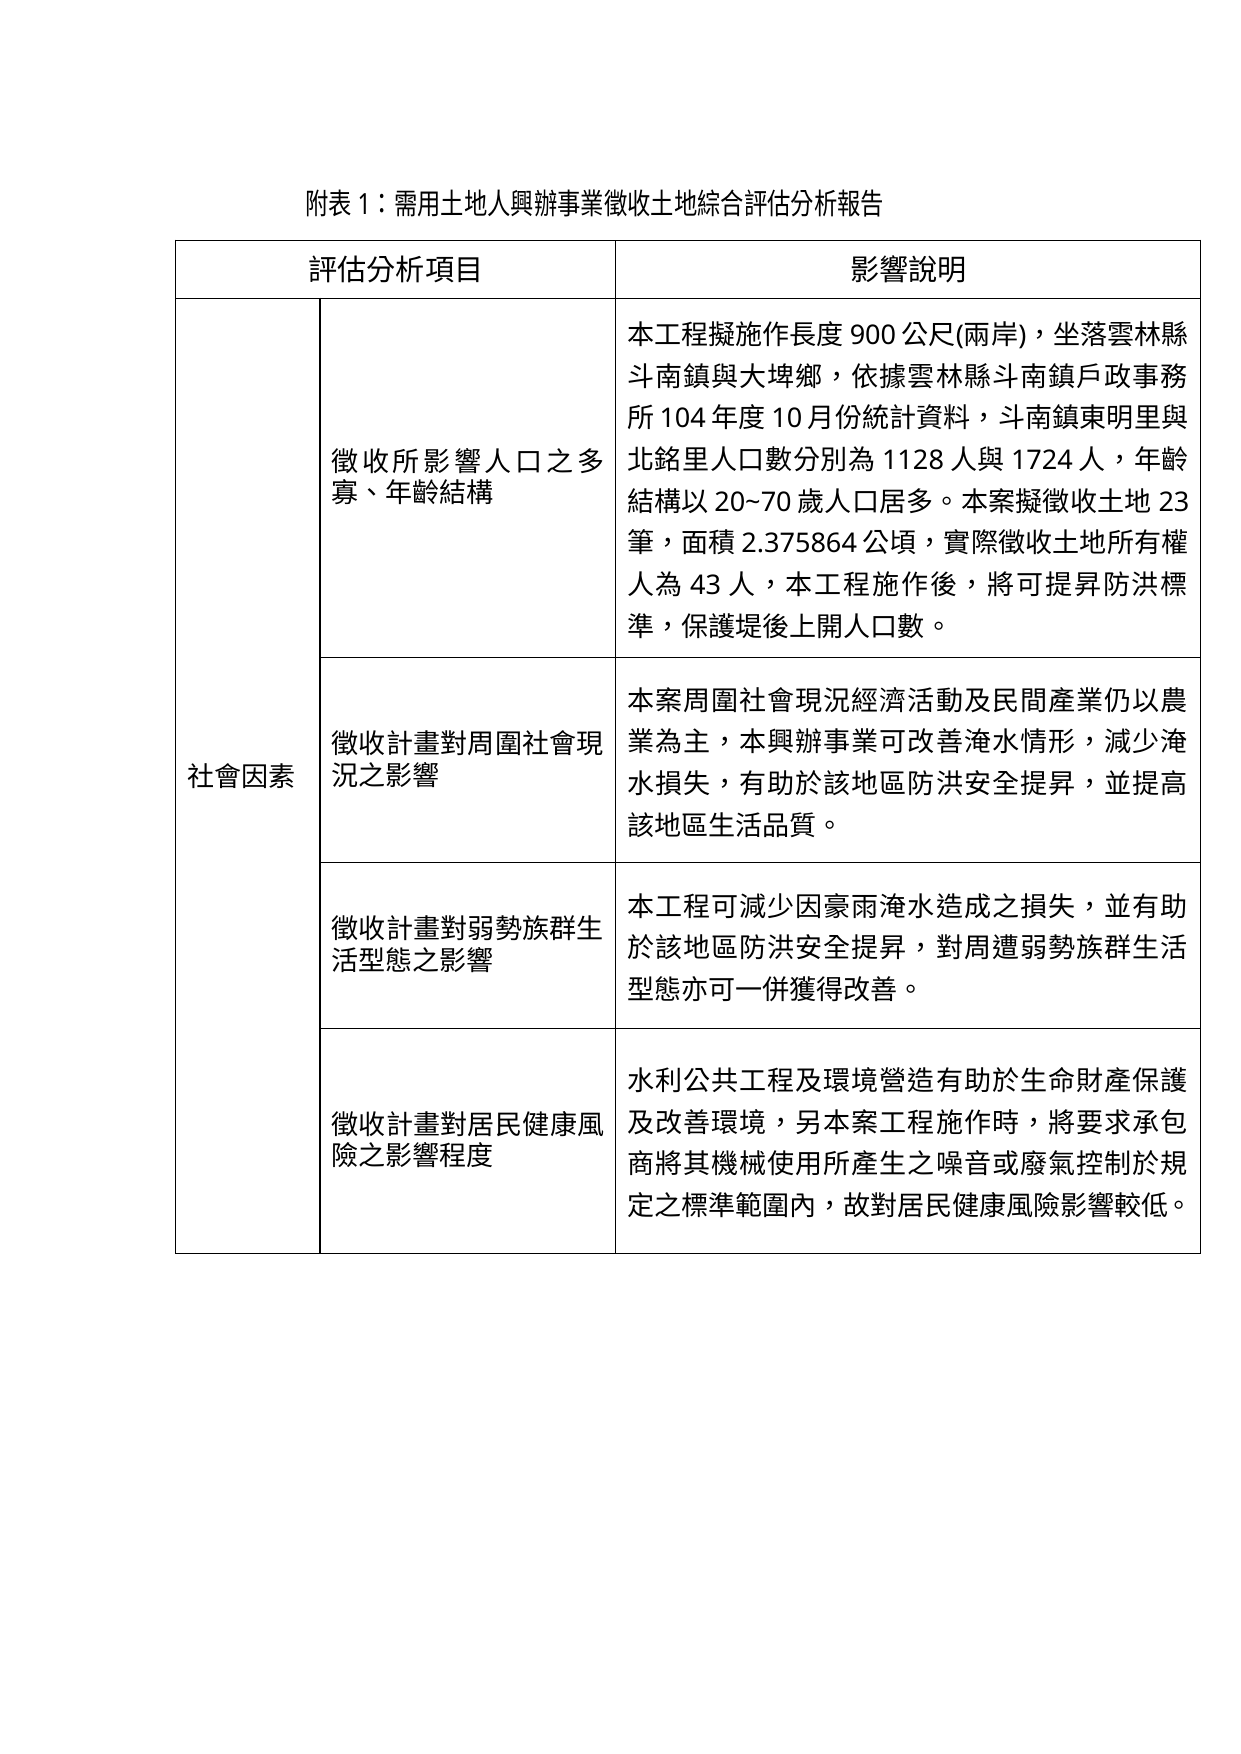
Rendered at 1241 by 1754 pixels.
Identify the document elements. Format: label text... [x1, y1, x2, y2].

table_header 影響說明 [616, 241, 1200, 298]
table_cell 徵收所影響人口之多寡、年齡結構 [321, 299, 615, 657]
table_cell 水利公共工程及環境營造有助於生命財產保護及改善環境，另本案工程施作時，將要求承包商將其機械使用所產生之噪音或廢氣控制於規定之標準範圍內，故對居民健康風險影響較低。 [616, 1029, 1200, 1252]
table_cell 本工程可減少因豪雨淹水造成之損失，並有助於該地區防洪安全提昇，對周遭弱勢族群生活型態亦可一併獲得改善。 [616, 863, 1200, 1028]
table_cell 社會因素 [176, 299, 319, 1252]
table_header 評估分析項目 [176, 241, 615, 298]
table_cell 徵收計畫對周圍社會現況之影響 [321, 658, 615, 862]
text 附表1：需用土地人興辦事業徵收土地綜合評估分析報告 [187, 164, 1053, 239]
table_cell 徵收計畫對居民健康風險之影響程度 [321, 1029, 615, 1252]
table_cell 徵收計畫對弱勢族群生活型態之影響 [321, 863, 615, 1028]
table_cell 本工程擬施作長度900公尺(兩岸)，坐落雲林縣斗南鎮與大埤鄉，依據雲林縣斗南鎮戶政事務所104年度10月份統計資料，斗南鎮東明里與北銘里人口數分別為1128人與1724人，年齡結構以20~70歲人口居多。本案擬徵收土地23筆，面積2.375864公頃，實際徵收土地所有權人為43人，本工程施作後，將可提昇防洪標準，保護堤後上開人口數。 [616, 299, 1200, 657]
table_cell 本案周圍社會現況經濟活動及民間產業仍以農業為主，本興辦事業可改善淹水情形，減少淹水損失，有助於該地區防洪安全提昇，並提高該地區生活品質。 [616, 658, 1200, 862]
